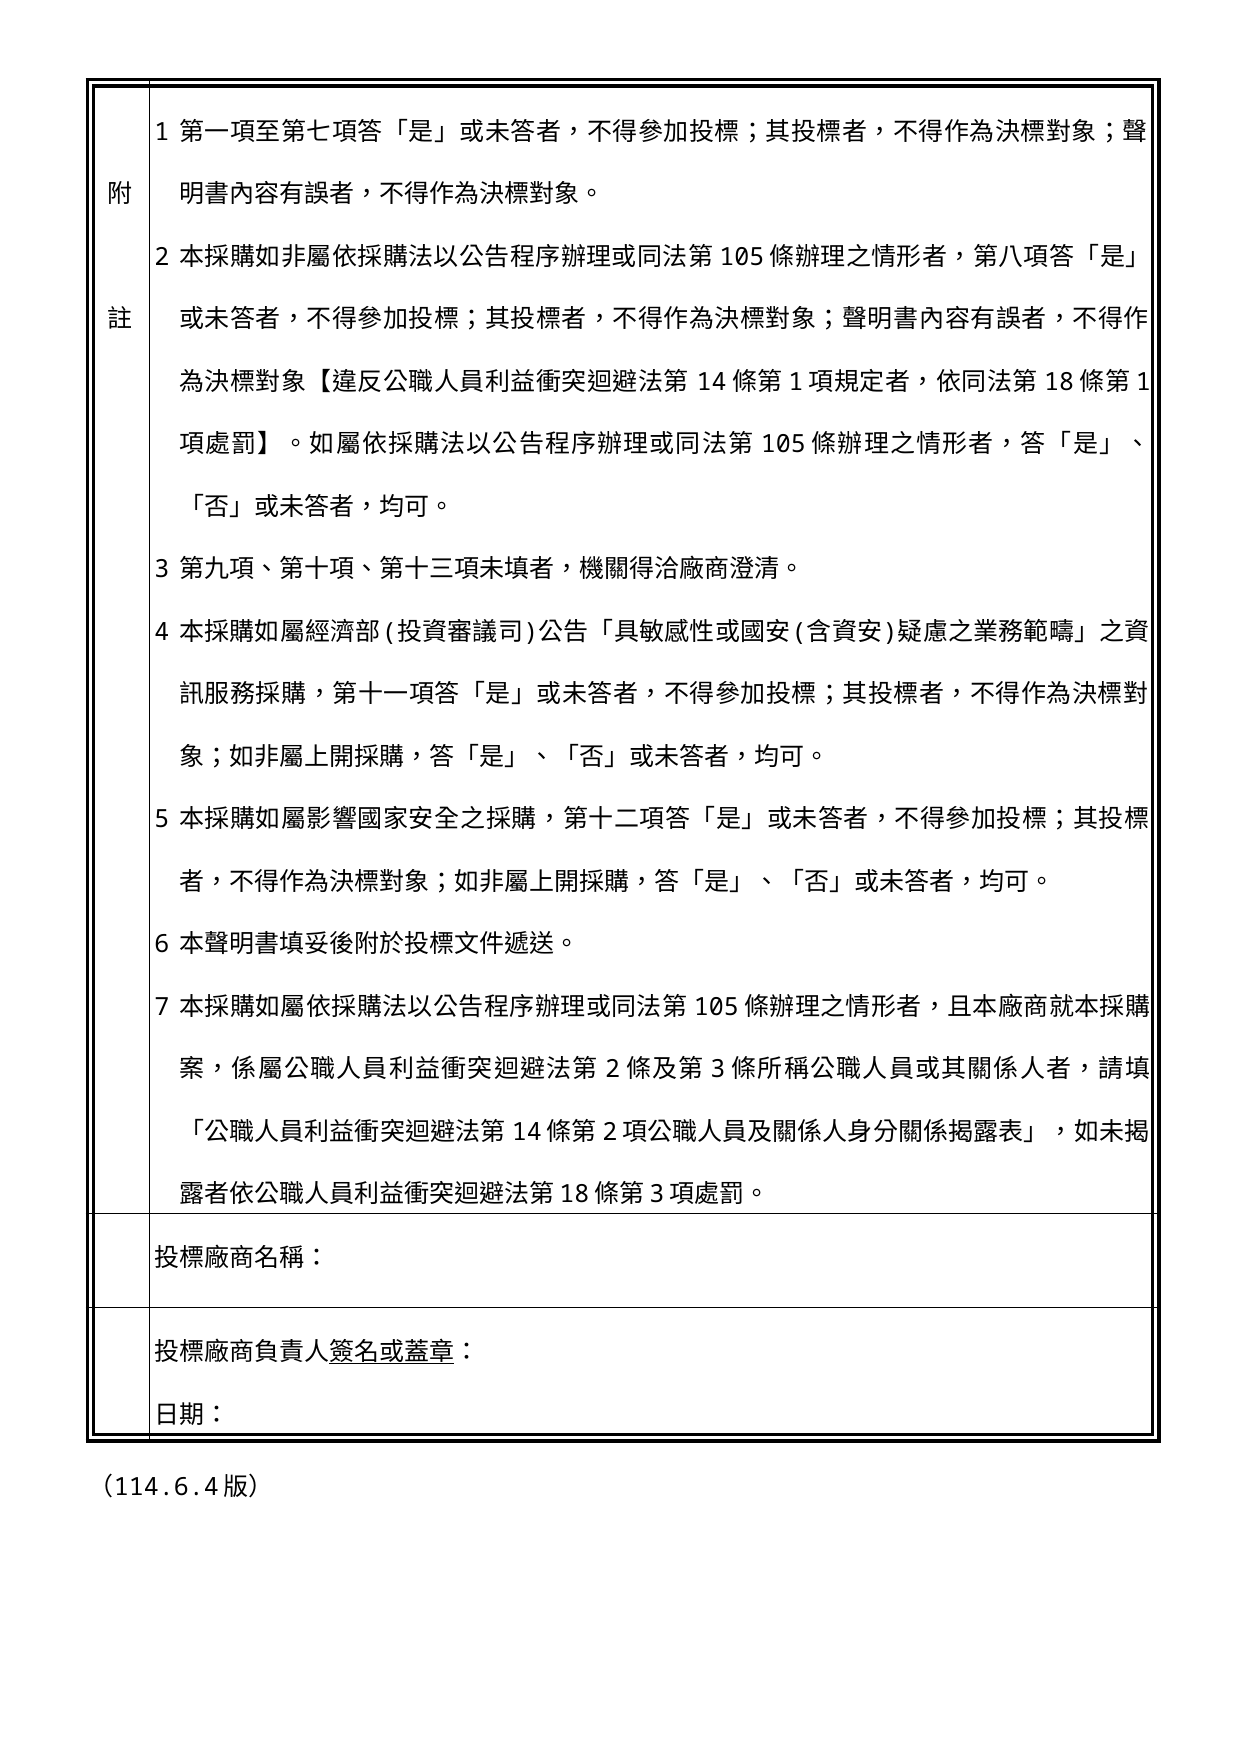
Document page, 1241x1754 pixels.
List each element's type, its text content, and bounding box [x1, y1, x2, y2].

table_cell 投標廠商負責人簽名或蓋章： 日期： [150, 1308, 1151, 1433]
table_cell 投標廠商名稱： [150, 1214, 1151, 1307]
table_cell [95, 1308, 149, 1433]
text （114.6.4版） [89, 1443, 1152, 1505]
table_cell [95, 1214, 149, 1307]
table_header 第一項至第七項答「是」或未答者，不得參加投標；其投標者，不得作為決標對象；聲明書內容有誤者，不得作為決標對象。 本採購如非屬依採購法以公告程序辦理或同法第105條辦理之情形者，第八項答「是」或未答者，不得參加投標；其投標者，不得作為決標對象；聲明書內容有誤者，不得作為決標對象【違反公職人員利益衝突迴避法第14條第1項規定者，依同法第18條第1項處罰】。如屬依採購法以公告程序辦理或同法第105條辦理之情形者，答「是」、「否」或未答者，均可。 第九項、第十項、第十三項未填者，機關得洽廠商澄清。 本採購如屬經濟部(投資審議司)公告「具敏感性或國安(含資安)疑慮之業務範疇」之資訊服務採購，第十一項答「是」或未答者，不得參加投標；其投標者，不得作為決標對象；如非屬上開採購，答「是」、「否」或未答者，均可。 本採購如屬影響國家安全之採購，第十二項答「是」或未答者，不得參加投標；其投標者，不得作為決標對象；如非屬上開採購，答「是」、「否」或未答者，均可。 本聲明書填妥後附於投標文件遞送。 本採購如屬依採購法以公告程序辦理或同法第105條辦理之情形者，且本廠商就本採購案，係屬公職人員利益衝突迴避法第2條及第3條所稱公職人員或其關係人者，請填「公職人員利益衝突迴避法第14條第2項公職人員及關係人身分關係揭露表」，如未揭露者依公職人員利益衝突迴避法第18條第3項處罰。 [150, 81, 1156, 1212]
table_header 附 註 [90, 81, 149, 1212]
